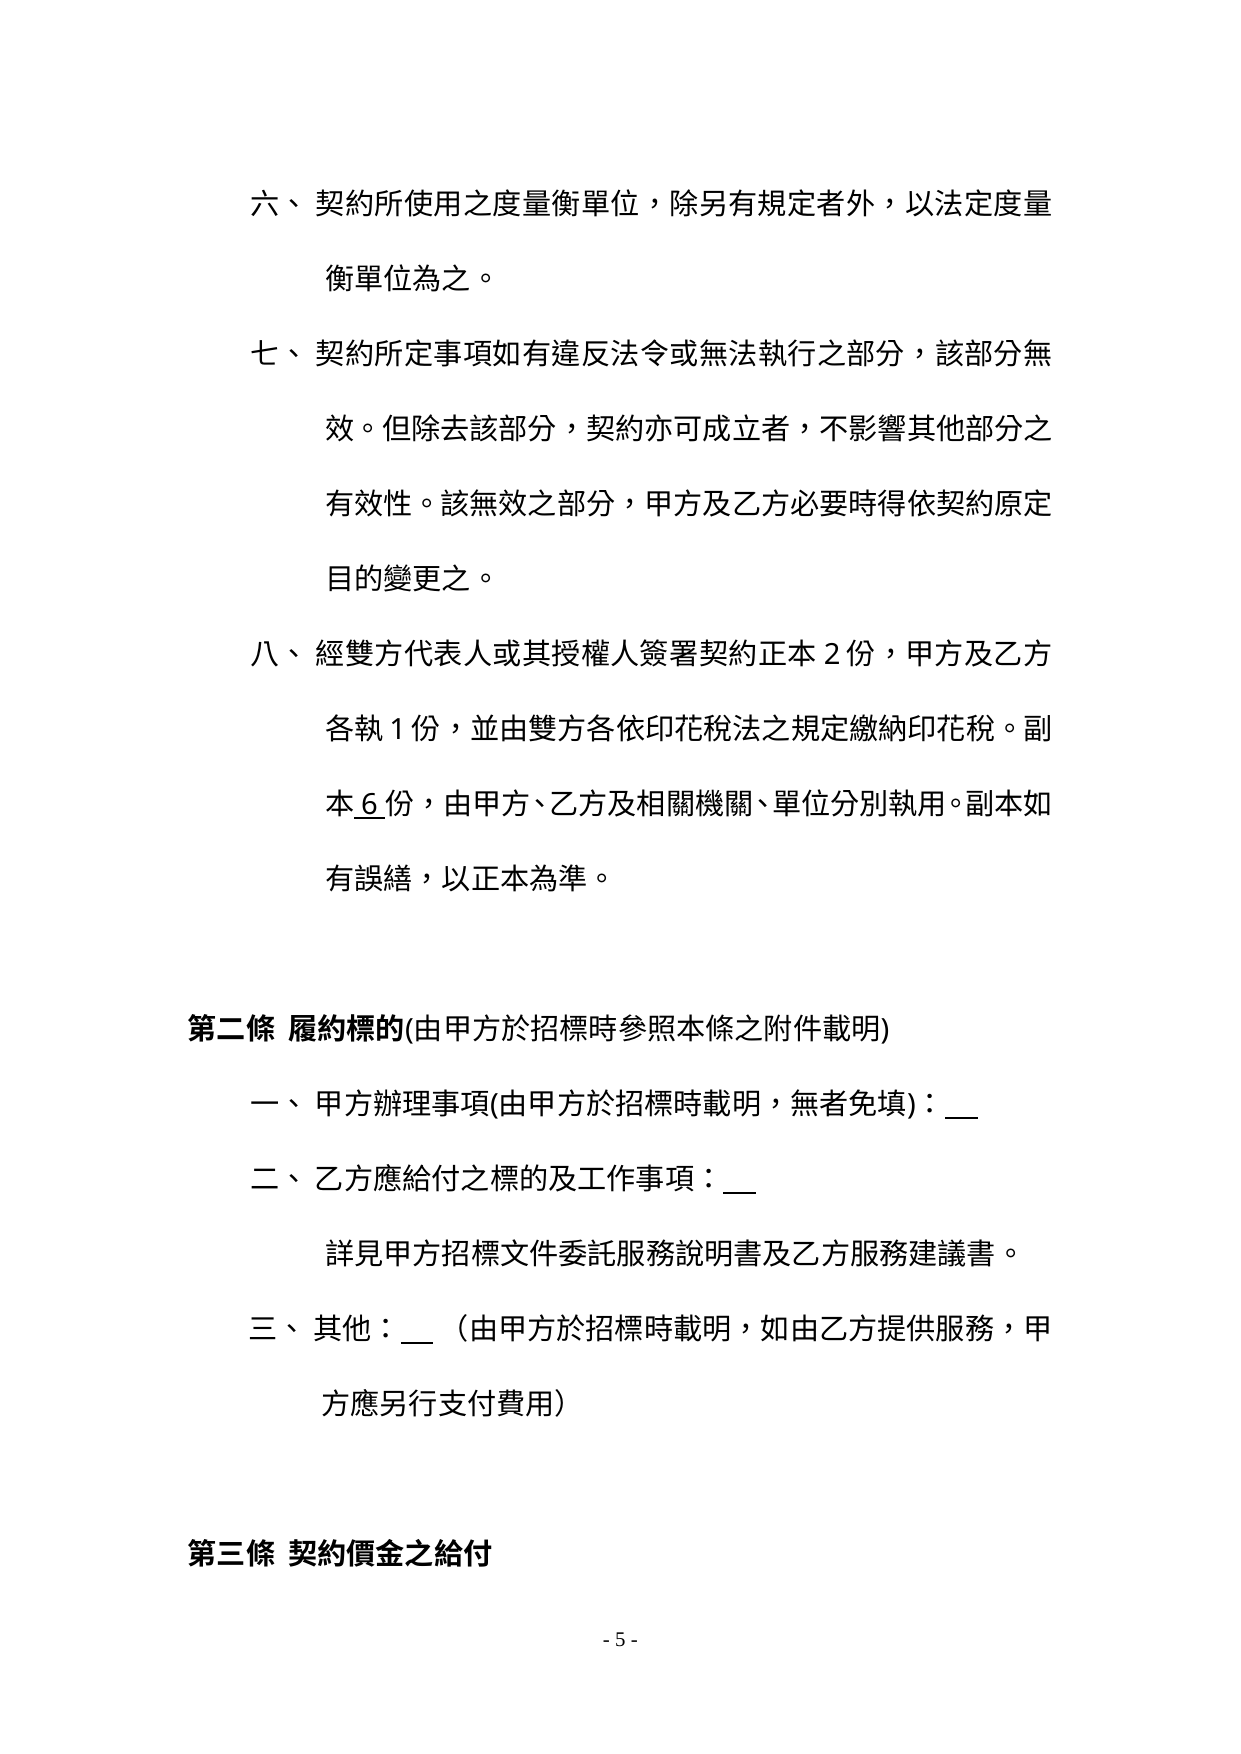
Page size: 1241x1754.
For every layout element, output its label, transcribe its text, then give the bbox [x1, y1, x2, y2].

text 二、 乙方應給付之標的及工作事項： [187, 1139, 1053, 1214]
text 詳見甲方招標文件委託服務說明書及乙方服務建議書。 [187, 1214, 1053, 1289]
text 第二條 履約標的(由甲方於招標時參照本條之附件載明) [187, 989, 1053, 1064]
text 七、 契約所定事項如有違反法令或無法執行之部分，該部分無效。但除去該部分，契約亦可成立者，不影響其他部分之有效性。該無效之部分，甲方及乙方必要時得依契約原定目的變更之。 [250, 314, 1053, 614]
text 六、 契約所使用之度量衡單位，除另有規定者外，以法定度量衡單位為之。 [250, 164, 1053, 314]
text 第三條 契約價金之給付 [187, 1514, 1053, 1589]
text 一、 甲方辦理事項(由甲方於招標時載明，無者免填)： [250, 1064, 1053, 1139]
text 八、 經雙方代表人或其授權人簽署契約正本2份，甲方及乙方各執1份，並由雙方各依印花稅法之規定繳納印花稅。副本 6 份，由甲方、乙方及相關機關、單位分別執用。副本如有誤繕，以正本為準。 [250, 614, 1053, 914]
text 三、 其他： （由甲方於招標時載明，如由乙方提供服務，甲方應另行支付費用） [248, 1289, 1053, 1439]
